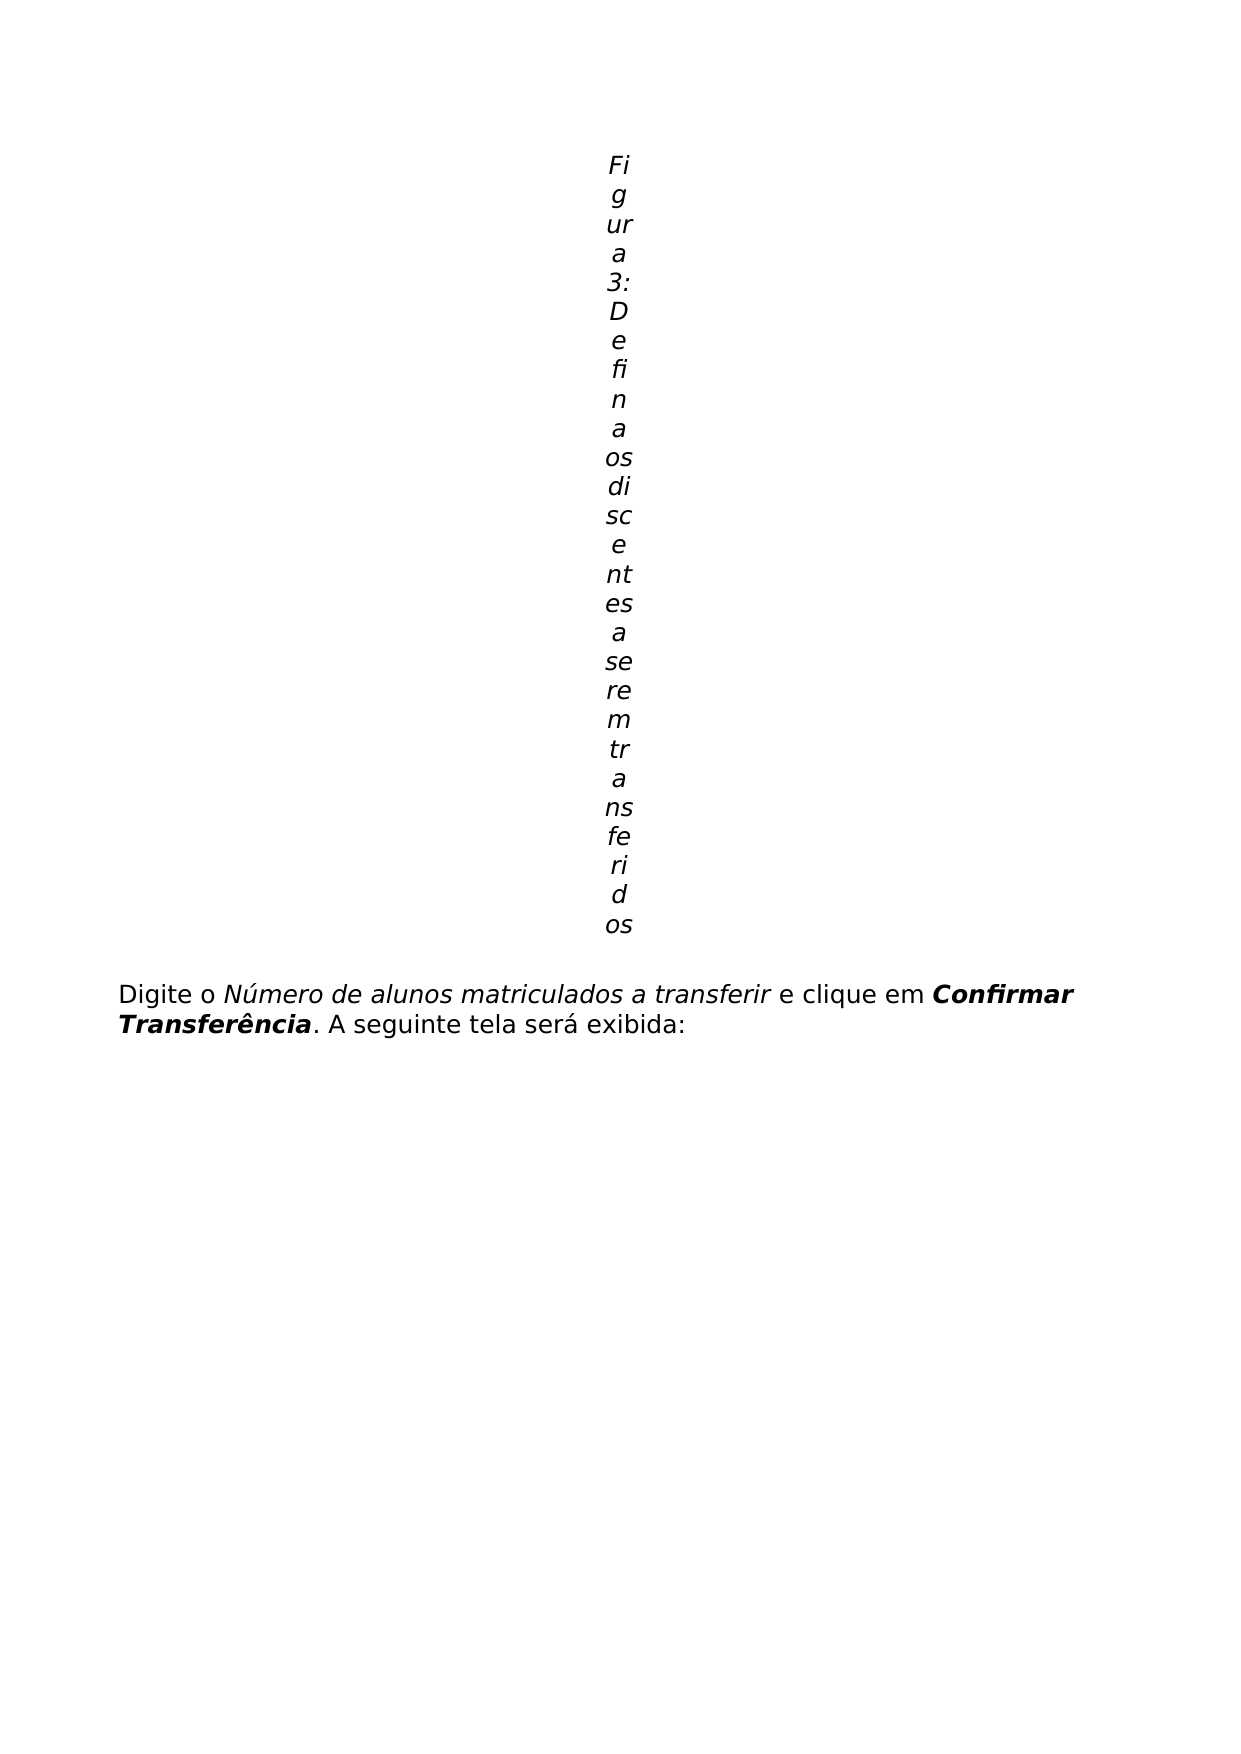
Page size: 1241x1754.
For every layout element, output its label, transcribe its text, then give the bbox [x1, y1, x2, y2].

text Figura 3: Defina os discentes a serem transferidos [603, 131, 637, 939]
text Digite o Número de alunos matriculados a transferir e clique em Confirmar Transferência. A seguinte tela será exibida: [118, 981, 1122, 1039]
